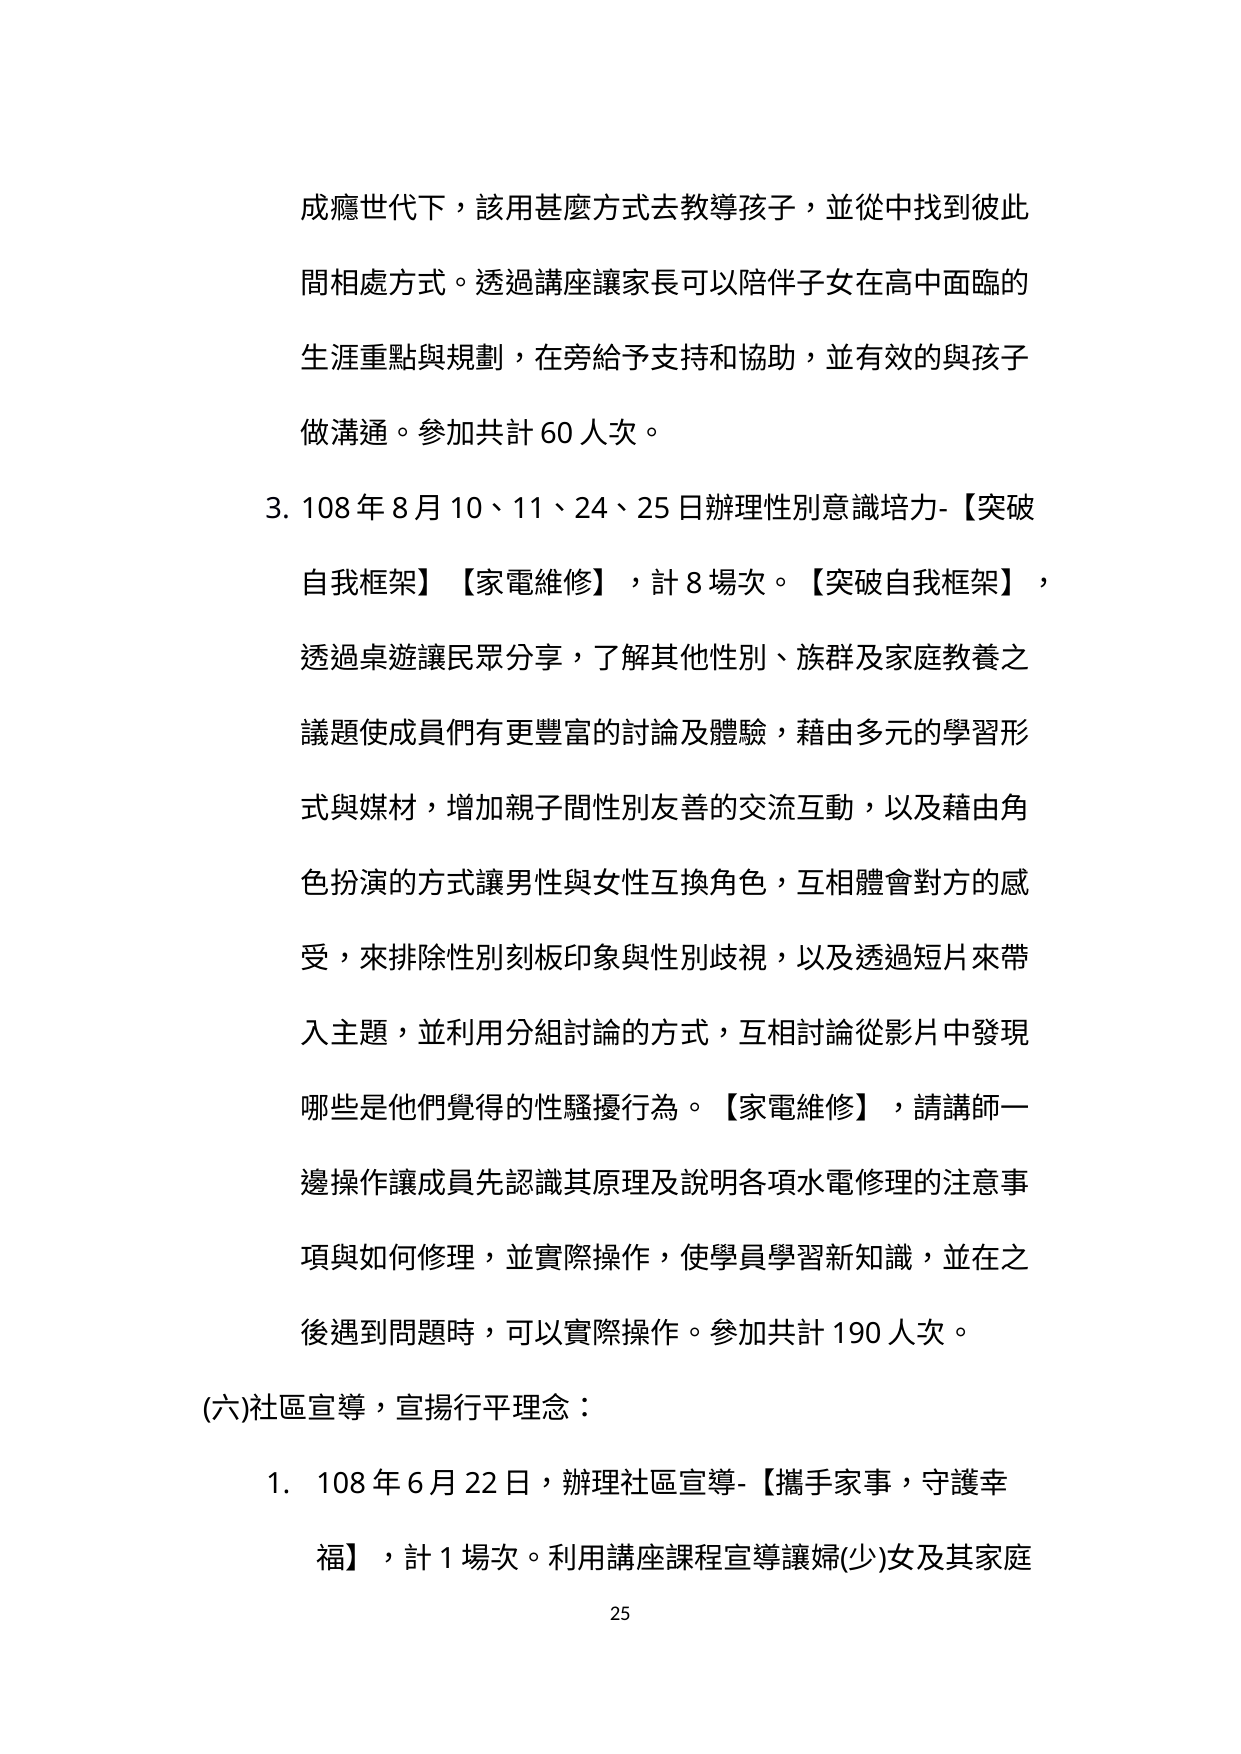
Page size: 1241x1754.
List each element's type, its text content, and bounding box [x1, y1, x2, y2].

list 108年6月22日，辦理社區宣導-【攜手家事，守護幸福】，計1場次。利用講座課程宣導讓婦(少)女及其家庭 [266, 1437, 1053, 1587]
list 成癮世代下，該用甚麼方式去教導孩子，並從中找到彼此間相處方式。透過講座讓家長可以陪伴子女在高中面臨的生涯重點與規劃，在旁給予支持和協助，並有效的與孩子做溝通。參加共計60人次。 [265, 162, 1053, 462]
list 108年8月10、11、24、25日辦理性別意識培力-【突破自我框架】【家電維修】，計8場次。【突破自我框架】，透過桌遊讓民眾分享，了解其他性別、族群及家庭教養之議題使成員們有更豐富的討論及體驗，藉由多元的學習形式與媒材，增加親子間性別友善的交流互動，以及藉由角色扮演的方式讓男性與女性互換角色，互相體會對方的感受，來排除性別刻板印象與性別歧視，以及透過短片來帶入主題，並利用分組討論的方式，互相討論從影片中發現哪些是他們覺得的性騷擾行為。【家電維修】，請講師一邊操作讓成員先認識其原理及說明各項水電修理的注意事項與如何修理，並實際操作，使學員學習新知識，並在之後遇到問題時，可以實際操作。參加共計190人次。 [265, 462, 1053, 1362]
text (六)社區宣導，宣揚行平理念： [187, 1362, 1053, 1437]
